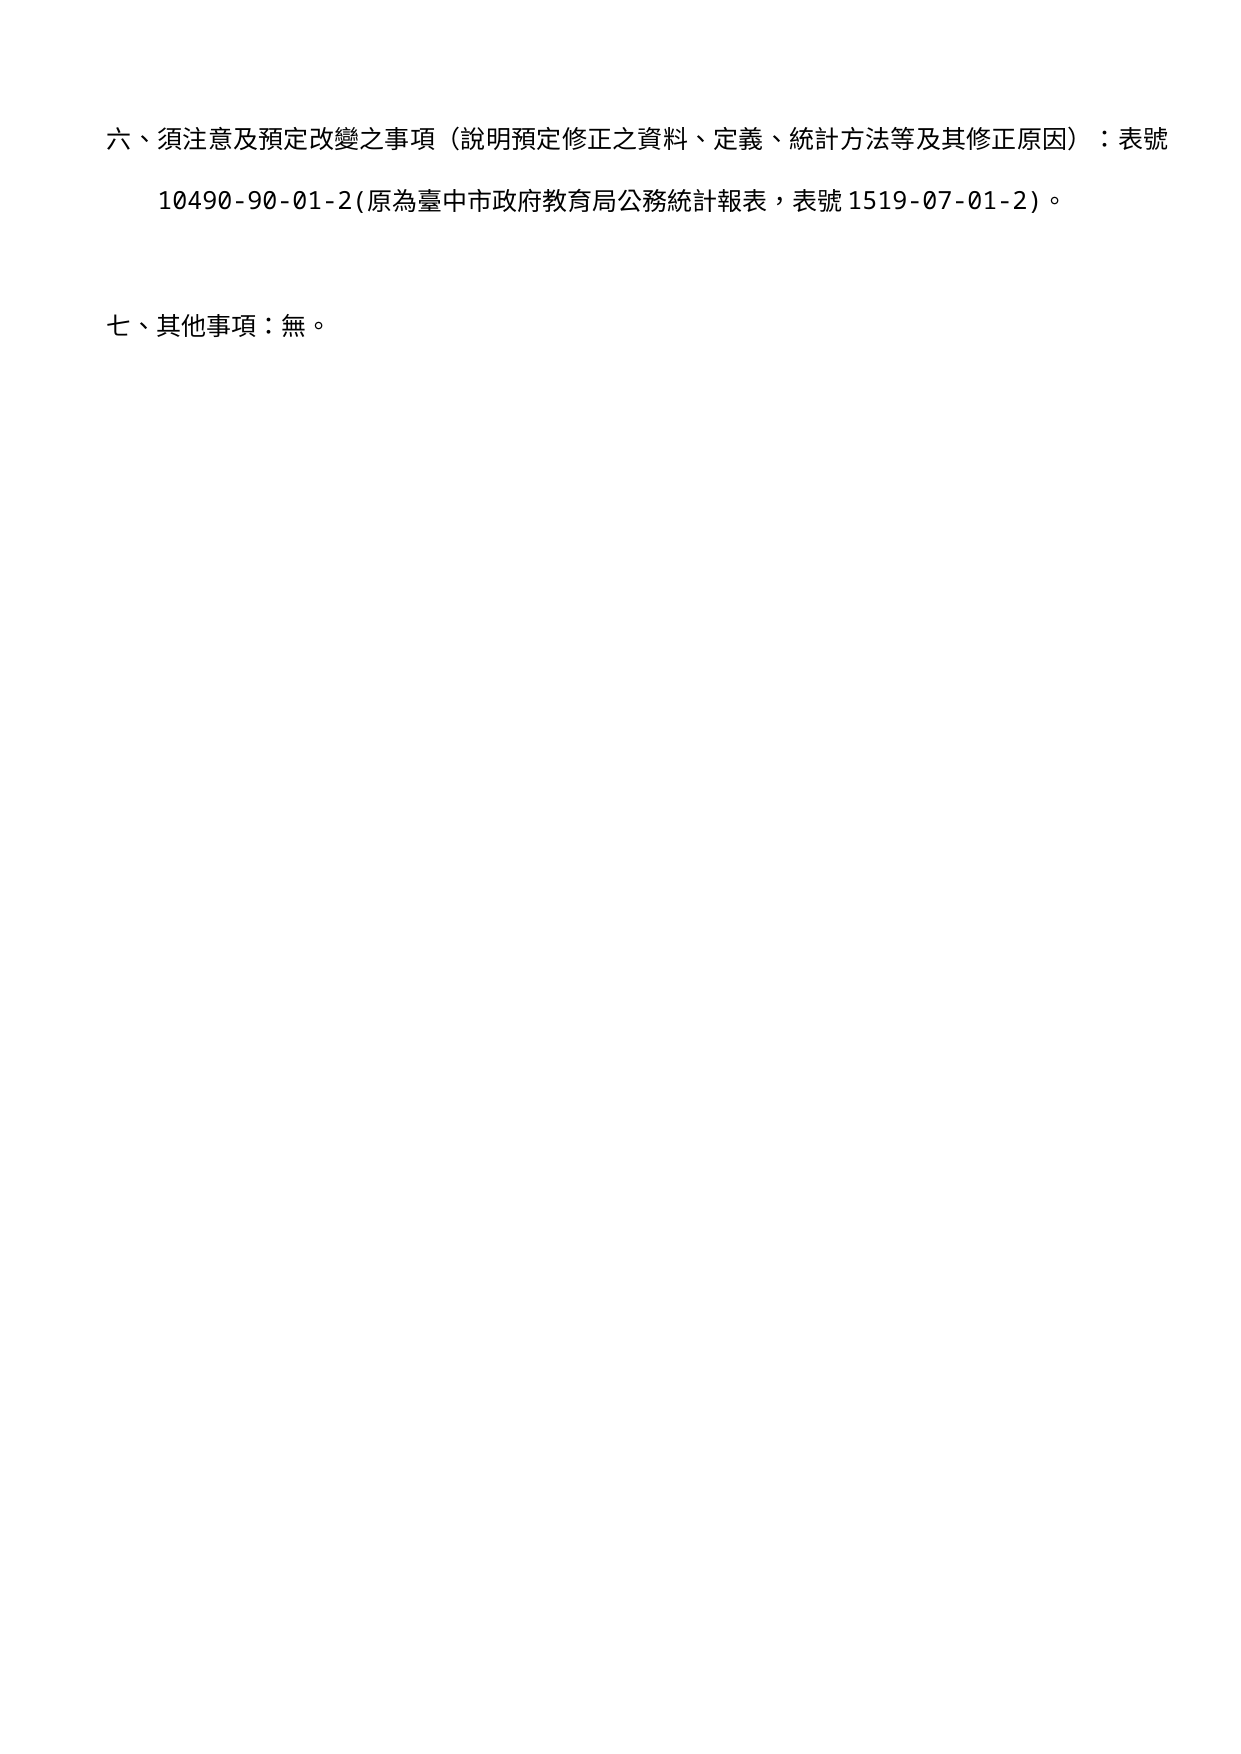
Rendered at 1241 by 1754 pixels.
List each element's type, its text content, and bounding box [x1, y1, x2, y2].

text 六、須注意及預定改變之事項（說明預定修正之資料、定義、統計方法等及其修正原因）：表號10490-90-01-2(原為臺中市政府教育局公務統計報表，表號1519-07-01-2)。 [107, 96, 1169, 221]
text 七、其他事項：無。 [106, 283, 1169, 346]
